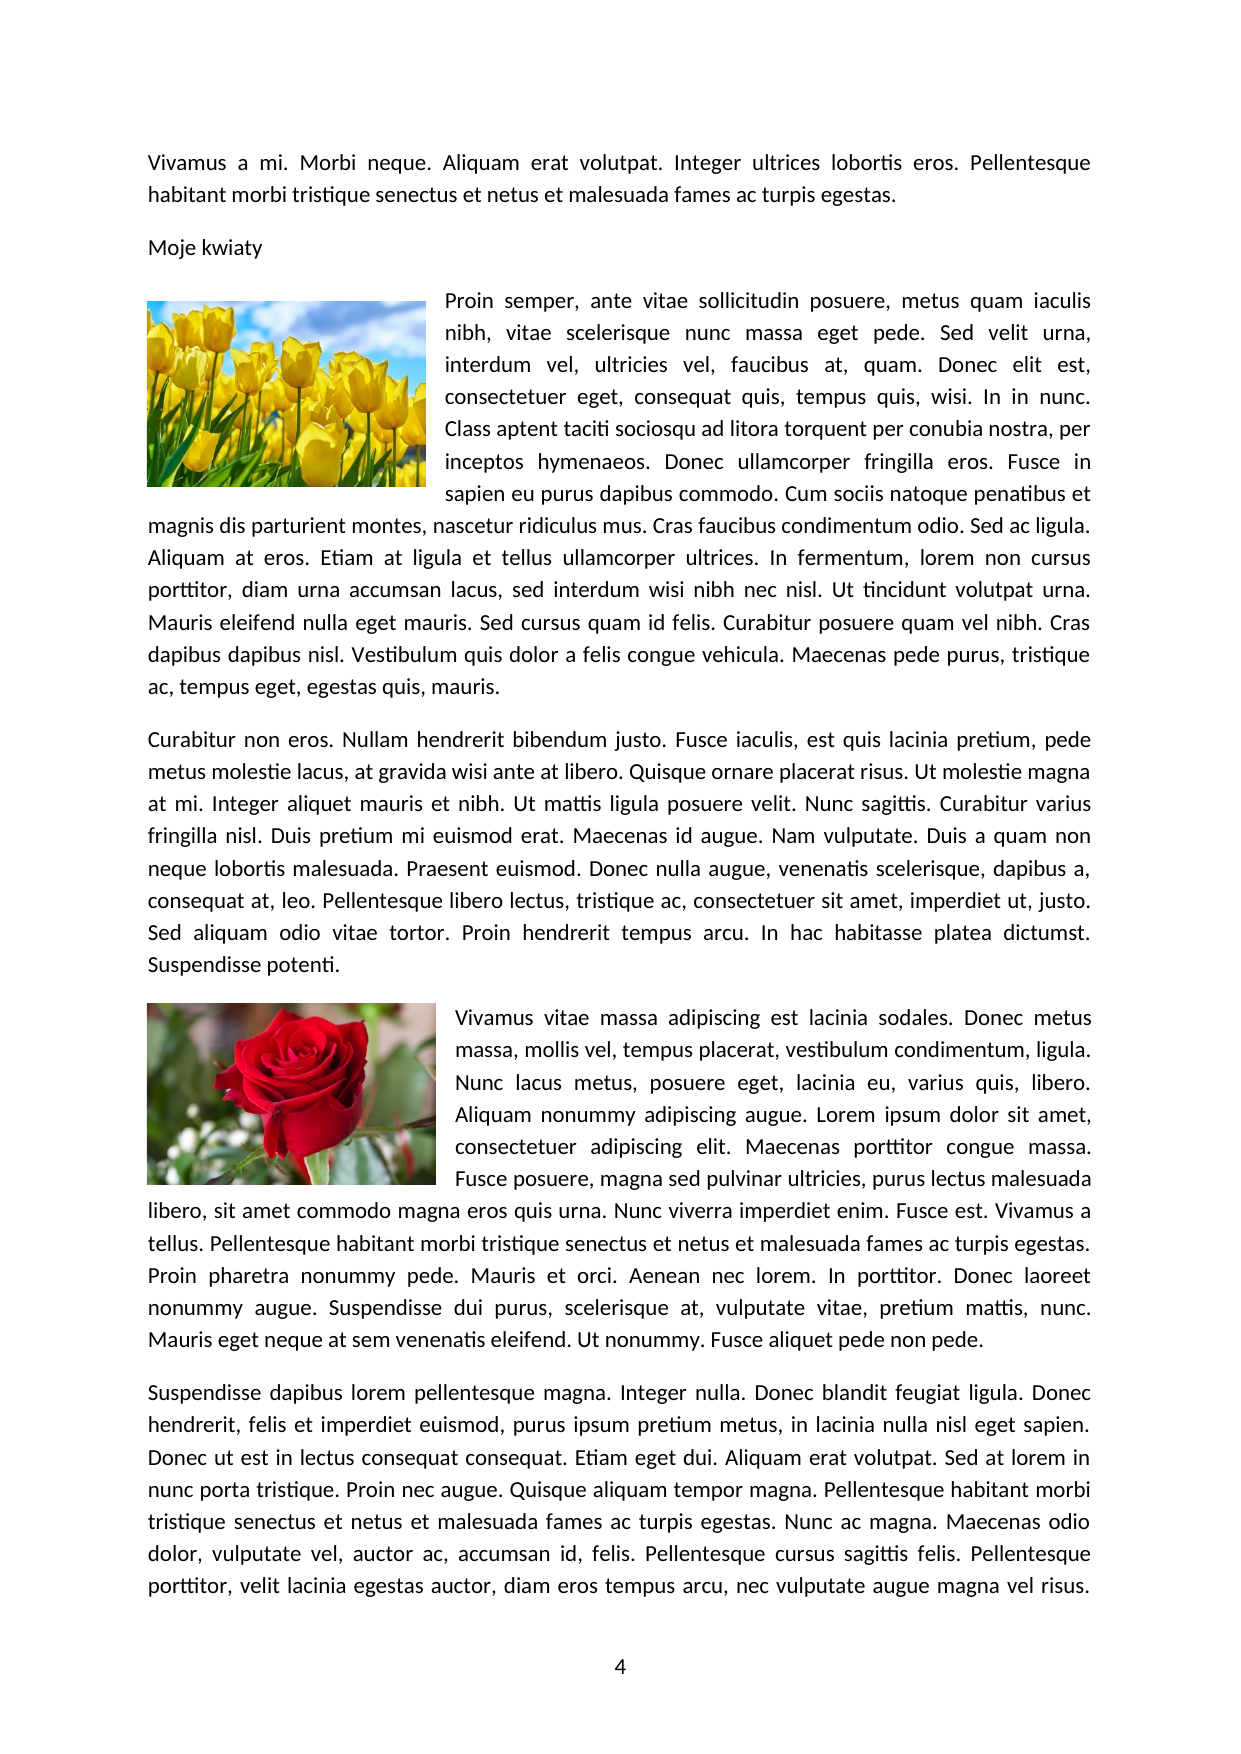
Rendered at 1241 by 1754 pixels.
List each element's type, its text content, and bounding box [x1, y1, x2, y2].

text Proin semper, ante vitae sollicitudin posuere, metus quam iaculis nibh, vitae scelerisque nunc massa eget pede. Sed velit urna, interdum vel, ultricies vel, faucibus at, quam. Donec elit est, consectetuer eget, consequat quis, tempus quis, wisi. In in nunc. Class aptent taciti sociosqu ad litora torquent per conubia nostra, per inceptos hymenaeos. Donec ullamcorper fringilla eros. Fusce in sapien eu purus dapibus commodo. Cum sociis natoque penatibus et magnis dis parturient montes, nascetur ridiculus mus. Cras faucibus condimentum odio. Sed ac ligula. Aliquam at eros. Etiam at ligula et tellus ullamcorper ultrices. In fermentum, lorem non cursus porttitor, diam urna accumsan lacus, sed interdum wisi nibh nec nisl. Ut tincidunt volutpat urna. Mauris eleifend nulla eget mauris. Sed cursus quam id felis. Curabitur posuere quam vel nibh. Cras dapibus dapibus nisl. Vestibulum quis dolor a felis congue vehicula. Maecenas pede purus, tristique ac, tempus eget, egestas quis, mauris. [148, 286, 1093, 700]
text Curabitur non eros. Nullam hendrerit bibendum justo. Fusce iaculis, est quis lacinia pretium, pede metus molestie lacus, at gravida wisi ante at libero. Quisque ornare placerat risus. Ut molestie magna at mi. Integer aliquet mauris et nibh. Ut mattis ligula posuere velit. Nunc sagittis. Curabitur varius fringilla nisl. Duis pretium mi euismod erat. Maecenas id augue. Nam vulputate. Duis a quam non neque lobortis malesuada. Praesent euismod. Donec nulla augue, venenatis scelerisque, dapibus a, consequat at, leo. Pellentesque libero lectus, tristique ac, consectetuer sit amet, imperdiet ut, justo. Sed aliquam odio vitae tortor. Proin hendrerit tempus arcu. In hac habitasse platea dictumst. Suspendisse potenti. [148, 725, 1093, 978]
text Vivamus vitae massa adipiscing est lacinia sodales. Donec metus massa, mollis vel, tempus placerat, vestibulum condimentum, ligula. Nunc lacus metus, posuere eget, lacinia eu, varius quis, libero. Aliquam nonummy adipiscing augue. Lorem ipsum dolor sit amet, consectetuer adipiscing elit. Maecenas porttitor congue massa. Fusce posuere, magna sed pulvinar ultricies, purus lectus malesuada libero, sit amet commodo magna eros quis urna. Nunc viverra imperdiet enim. Fusce est. Vivamus a tellus. Pellentesque habitant morbi tristique senectus et netus et malesuada fames ac turpis egestas. Proin pharetra nonummy pede. Mauris et orci. Aenean nec lorem. In porttitor. Donec laoreet nonummy augue. Suspendisse dui purus, scelerisque at, vulputate vitae, pretium mattis, nunc. Mauris eget neque at sem venenatis eleifend. Ut nonummy. Fusce aliquet pede non pede. [148, 1003, 1093, 1353]
text Suspendisse dapibus lorem pellentesque magna. Integer nulla. Donec blandit feugiat ligula. Donec hendrerit, felis et imperdiet euismod, purus ipsum pretium metus, in lacinia nulla nisl eget sapien. Donec ut est in lectus consequat consequat. Etiam eget dui. Aliquam erat volutpat. Sed at lorem in nunc porta tristique. Proin nec augue. Quisque aliquam tempor magna. Pellentesque habitant morbi tristique senectus et netus et malesuada fames ac turpis egestas. Nunc ac magna. Maecenas odio dolor, vulputate vel, auctor ac, accumsan id, felis. Pellentesque cursus sagittis felis. Pellentesque porttitor, velit lacinia egestas auctor, diam eros tempus arcu, nec vulputate augue magna vel risus. [148, 1378, 1093, 1599]
picture [146, 301, 426, 487]
picture [146, 1003, 436, 1185]
text Moje kwiaty [148, 233, 1093, 261]
text Vivamus a mi. Morbi neque. Aliquam erat volutpat. Integer ultrices lobortis eros. Pellentesque habitant morbi tristique senectus et netus et malesuada fames ac turpis egestas. [148, 148, 1093, 208]
